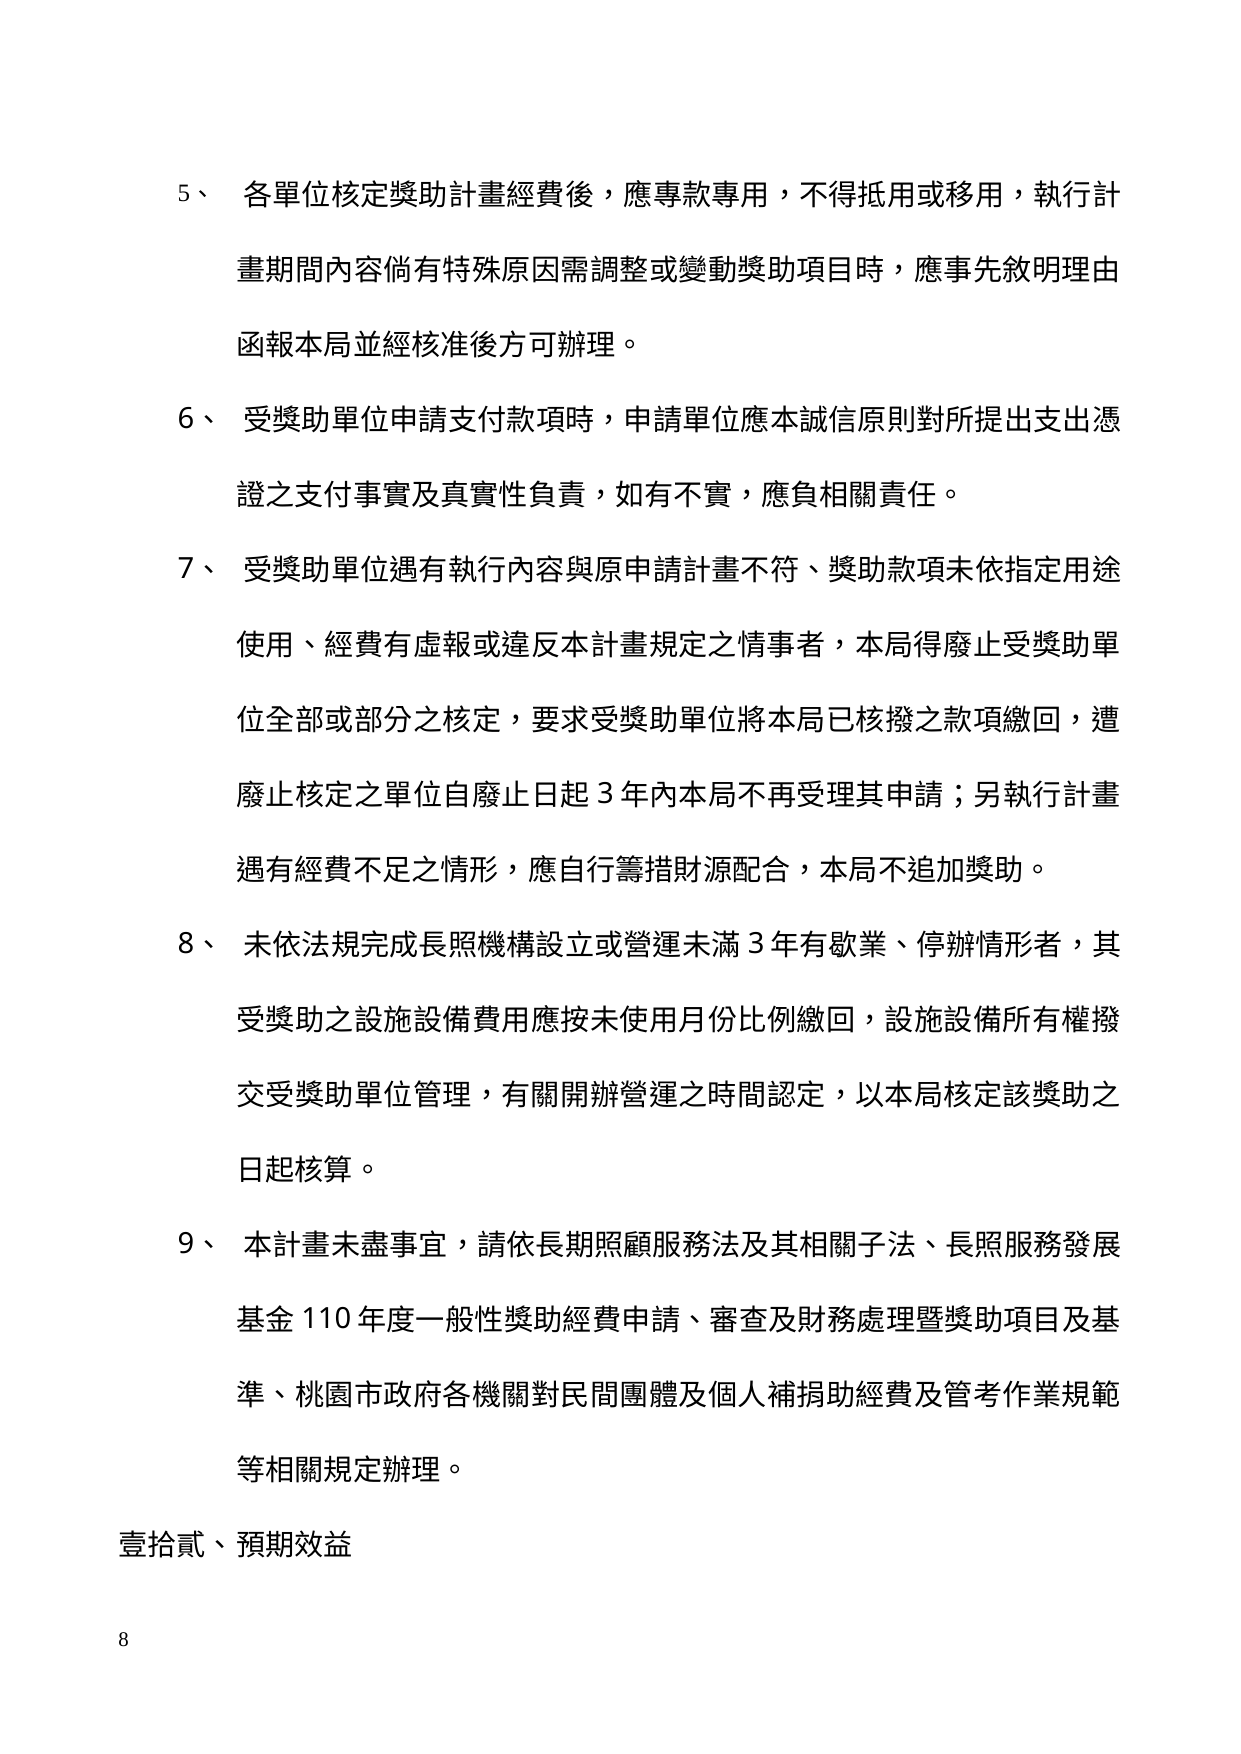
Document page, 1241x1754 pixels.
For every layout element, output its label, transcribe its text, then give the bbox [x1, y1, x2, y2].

list 受獎助單位遇有執行內容與原申請計畫不符、獎助款項未依指定用途使用、經費有虛報或違反本計畫規定之情事者，本局得廢止受獎助單位全部或部分之核定，要求受獎助單位將本局已核撥之款項繳回，遭廢止核定之單位自廢止日起3年內本局不再受理其申請；另執行計畫遇有經費不足之情形，應自行籌措財源配合，本局不追加獎助。 [177, 523, 1122, 898]
list 預期效益 [118, 1498, 1122, 1573]
list 受獎助單位申請支付款項時，申請單位應本誠信原則對所提出支出憑證之支付事實及真實性負責，如有不實，應負相關責任。 [177, 373, 1122, 523]
list 各單位核定獎助計畫經費後，應專款專用，不得抵用或移用，執行計畫期間內容倘有特殊原因需調整或變動獎助項目時，應事先敘明理由函報本局並經核准後方可辦理。 [177, 148, 1122, 373]
list 未依法規完成長照機構設立或營運未滿3年有歇業、停辦情形者，其受獎助之設施設備費用應按未使用月份比例繳回，設施設備所有權撥交受獎助單位管理，有關開辦營運之時間認定，以本局核定該獎助之日起核算。 [177, 898, 1122, 1198]
list 本計畫未盡事宜，請依長期照顧服務法及其相關子法、長照服務發展基金110年度一般性獎助經費申請、審查及財務處理暨獎助項目及基準、桃園市政府各機關對民間團體及個人補捐助經費及管考作業規範等相關規定辦理。 [177, 1198, 1122, 1498]
